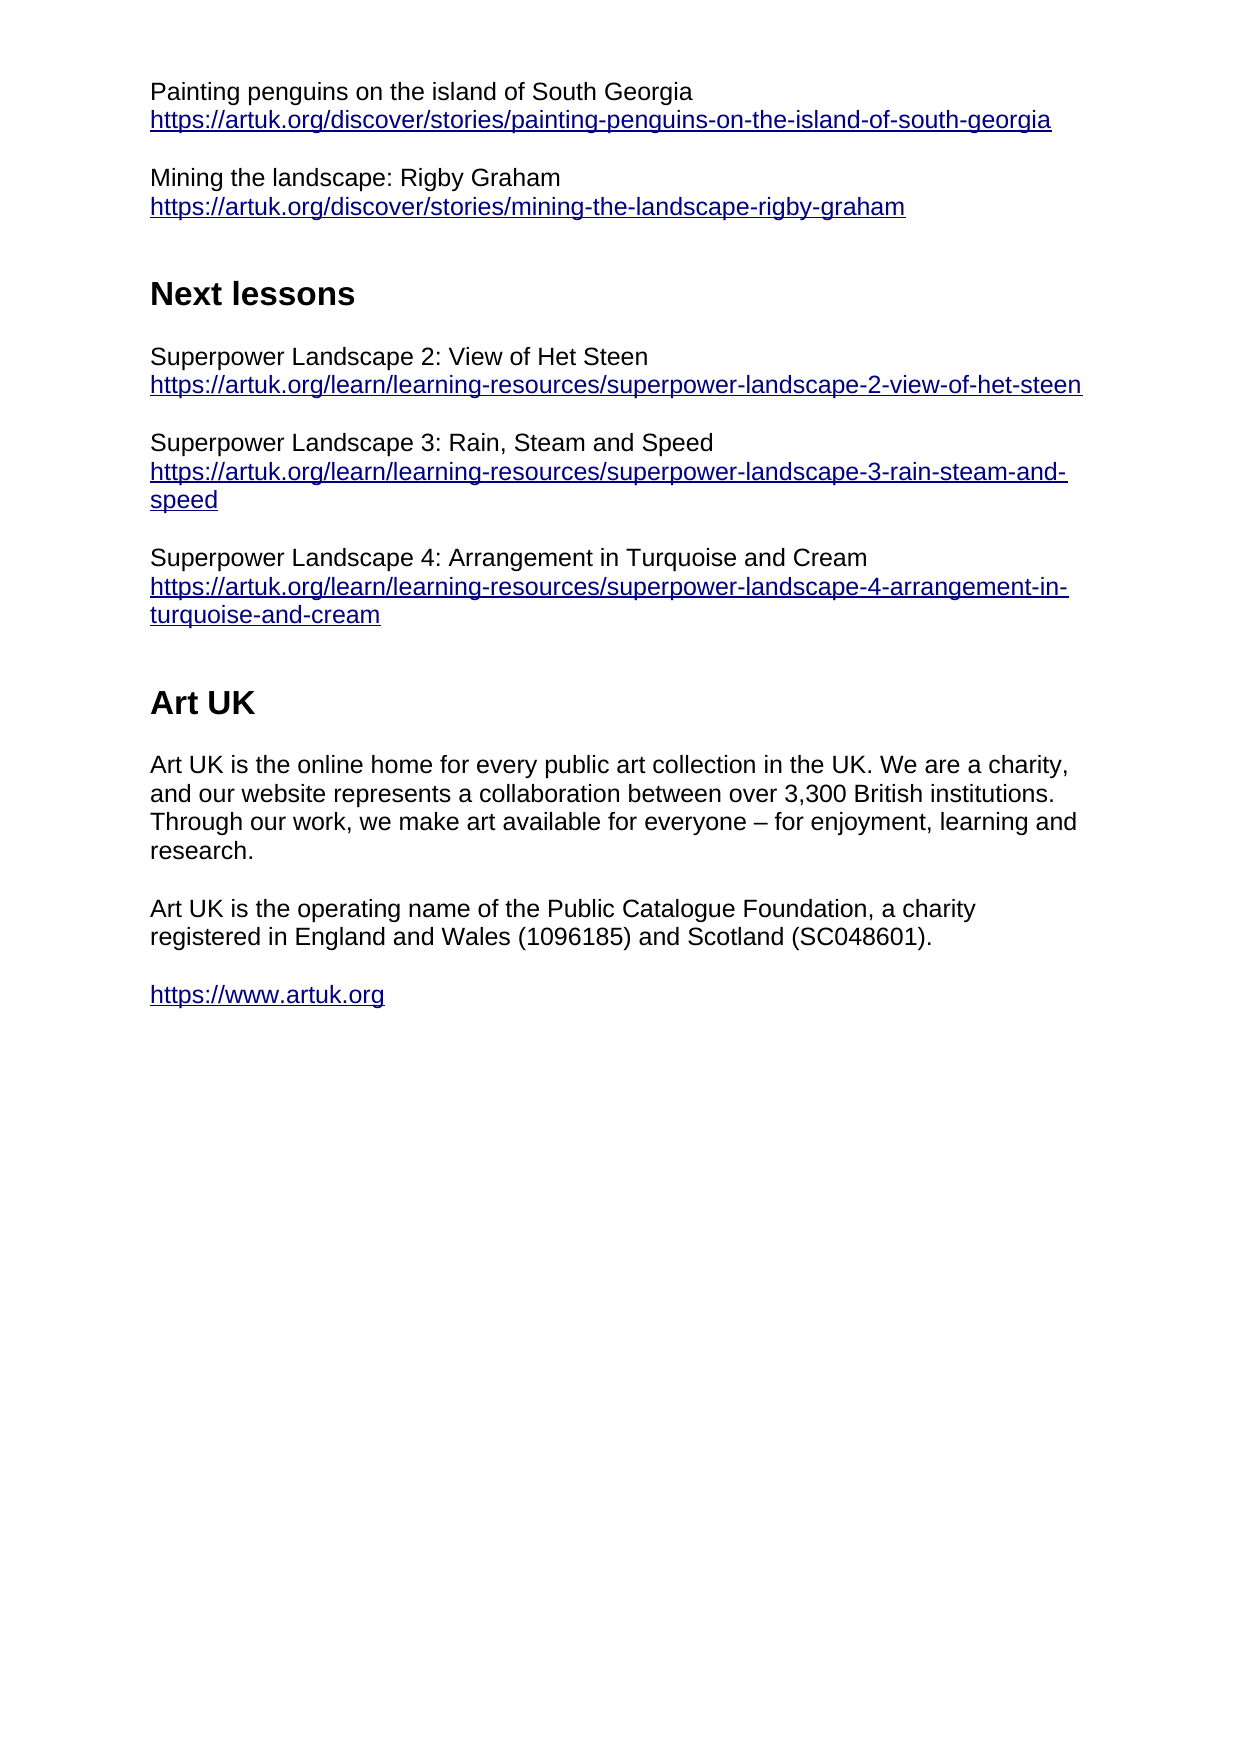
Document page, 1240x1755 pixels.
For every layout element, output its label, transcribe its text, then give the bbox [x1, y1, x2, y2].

text Art UK is the operating name of the Public Catalogue Foundation, a charity registered in England and Wales (1096185) and Scotland (SC048601). [150, 894, 1089, 951]
text Superpower Landscape 3: Rain, Steam and Speed [150, 428, 1089, 456]
text Superpower Landscape 2: View of Het Steen [150, 341, 1089, 370]
text https://artuk.org/discover/stories/painting-penguins-on-the-island-of-south-georgia [150, 106, 1089, 134]
subtitle Painting penguins on the island of South Georgia [150, 77, 1089, 106]
text https://artuk.org/learn/learning-resources/superpower-landscape-2-view-of-het-steen [150, 370, 1089, 399]
text https://artuk.org/learn/learning-resources/superpower-landscape-3-rain-steam-and-speed [150, 456, 1089, 514]
text Art UK is the online home for every public art collection in the UK. We are a charity, and our website represents a collaboration between over 3,300 British institutions. Through our work, we make art available for everyone – for enjoyment, learning and research. [150, 750, 1089, 865]
subtitle Next lessons [150, 274, 1089, 313]
text https://artuk.org/learn/learning-resources/superpower-landscape-4-arrangement-in-turquoise-and-cream [150, 571, 1089, 629]
subtitle Mining the landscape: Rigby Graham [150, 163, 1089, 192]
text https://artuk.org/discover/stories/mining-the-landscape-rigby-graham [150, 192, 1089, 221]
text Superpower Landscape 4: Arrangement in Turquoise and Cream [150, 543, 1089, 571]
subtitle Art UK [150, 683, 1089, 721]
text https://www.artuk.org [150, 980, 1089, 1009]
